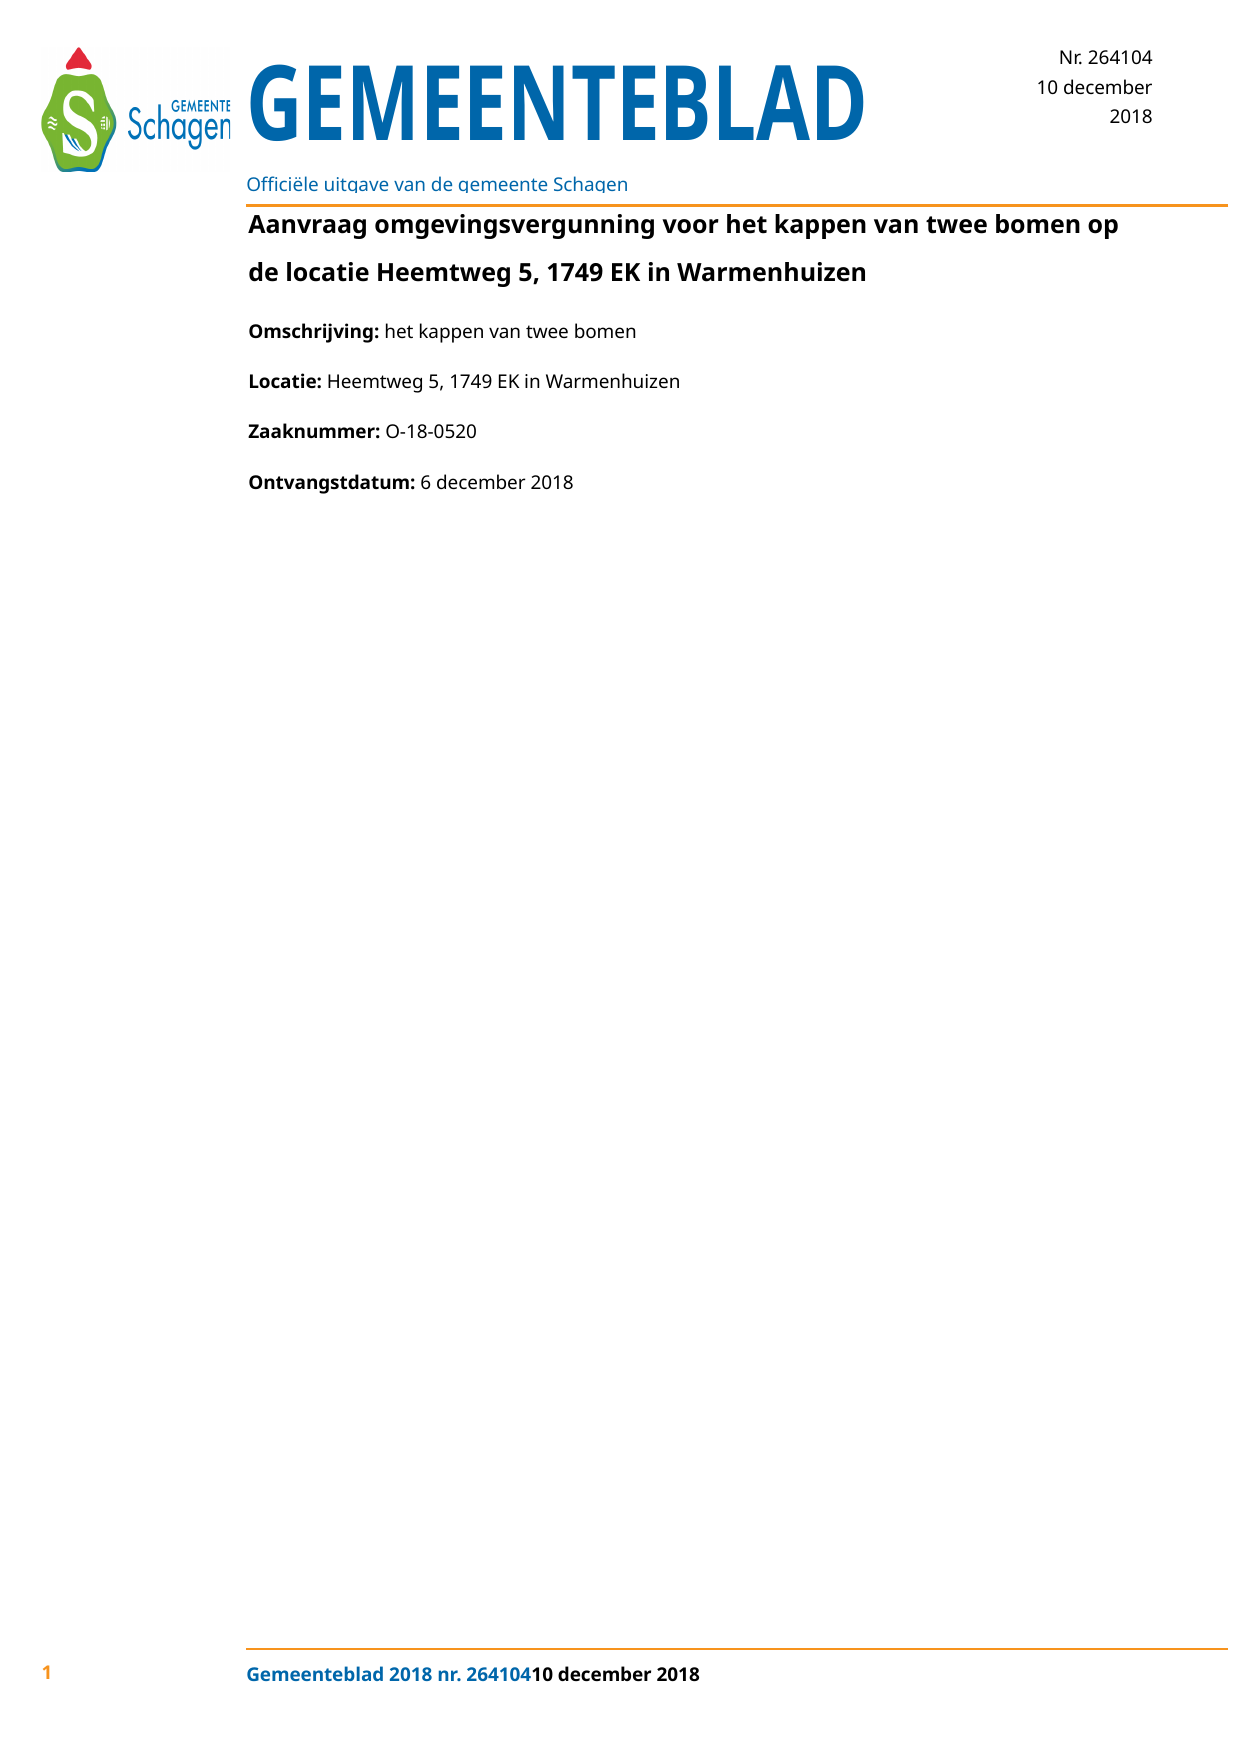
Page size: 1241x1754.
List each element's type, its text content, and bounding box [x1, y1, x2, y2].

text Aanvraag omgevingsvergunning voor het kappen van twee bomen op de locatie Heemtweg 5, 1749 EK in Warmenhuizen [248, 207, 1152, 288]
text Omschrijving: het kappen van twee bomen [248, 318, 1152, 344]
text Zaaknummer: O-18-0520 [248, 419, 1152, 444]
text Locatie: Heemtweg 5, 1749 EK in Warmenhuizen [248, 368, 1152, 394]
picture [41, 47, 231, 172]
text Ontvangstdatum: 6 december 2018 [248, 469, 1152, 495]
